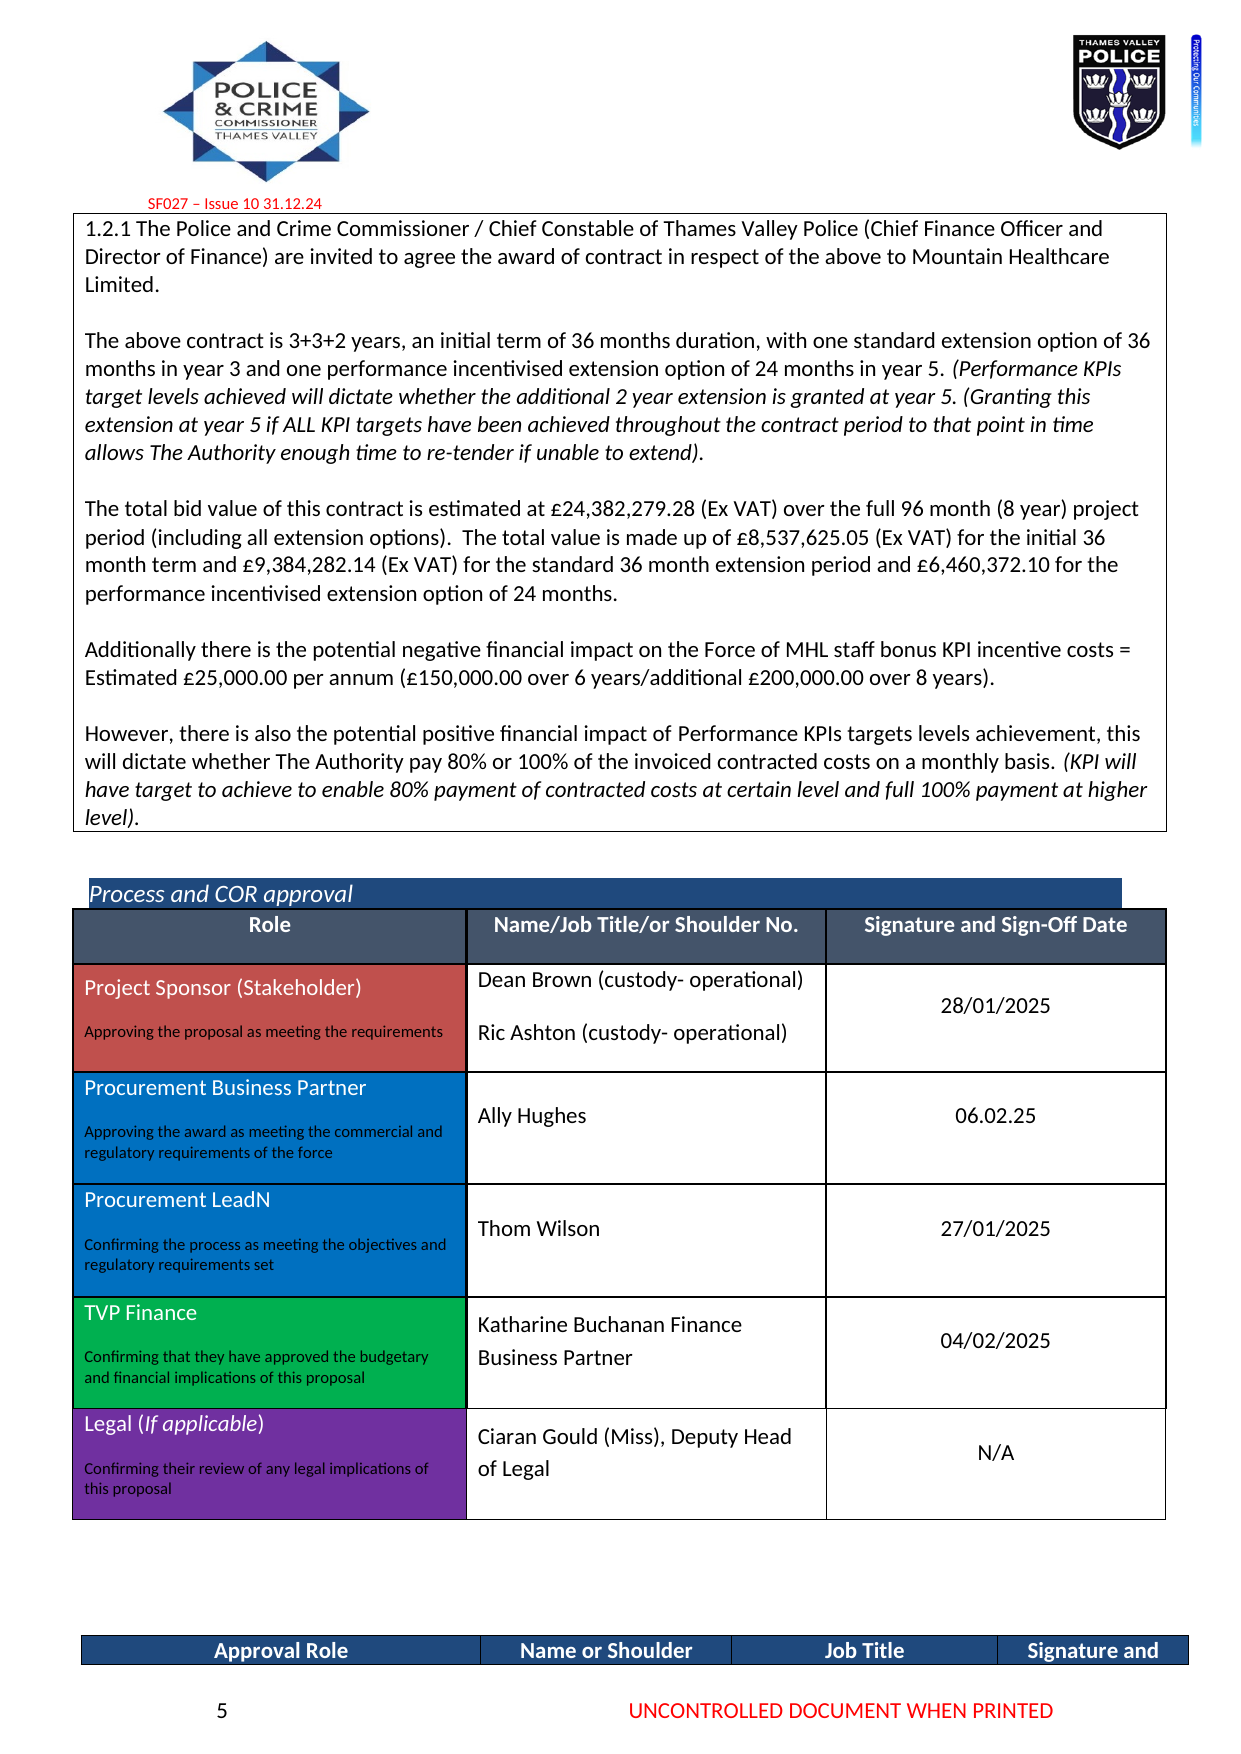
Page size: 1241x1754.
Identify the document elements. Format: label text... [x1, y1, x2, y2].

table_cell Legal (If applicable) Confirming their review of any legal implications of this proposal [73, 1409, 466, 1519]
table_cell Ally Hughes [468, 1073, 825, 1183]
table_header Approval Role [82, 1636, 480, 1664]
table_cell Project Sponsor (Stakeholder) Approving the proposal as meeting the requirements [74, 965, 465, 1071]
table_cell 28/01/2025 [827, 965, 1165, 1071]
table_cell Ciaran Gould (Miss), Deputy Head of Legal [467, 1409, 826, 1519]
table_header Role [74, 910, 465, 963]
table_cell 06.02.25 [827, 1073, 1165, 1183]
text Process and COR approval [89, 878, 1122, 908]
table_cell 04/02/2025 [827, 1298, 1165, 1408]
table_header Name or Shoulder [481, 1636, 731, 1664]
table_cell Procurement Business Partner Approving the award as meeting the commercial and regulatory requirements of the force [74, 1073, 465, 1183]
table_header Signature and [998, 1636, 1188, 1664]
table_header Name/Job Title/or Shoulder No. [468, 910, 825, 963]
table_header Signature and Sign-Off Date [827, 910, 1165, 963]
table_cell Katharine Buchanan Finance Business Partner [468, 1298, 825, 1408]
table_cell N/A [827, 1409, 1165, 1519]
table_cell TVP Finance Confirming that they have approved the budgetary and financial implications of this proposal [74, 1298, 465, 1408]
table_cell Thom Wilson [468, 1185, 825, 1296]
table_header Job Title [732, 1636, 997, 1664]
table_cell 27/01/2025 [827, 1185, 1165, 1296]
table_header 1.2 RECOMMENDATION 1.2.1 The Police and Crime Commissioner / Chief Constable of Thames Valley Police (Chief Finance Officer and Director of Finance) are invited to agree the award of contract in respect of the above to Mountain Healthcare Limited. The above contract is 3+3+2 years, an initial term of 36 months duration, with one standard extension option of 36 months in year 3 and one performance incentivised extension option of 24 months in year 5. (Performance KPIs target levels achieved will dictate whether the additional 2 year extension is granted at year 5. (Granting this extension at year 5 if ALL KPI targets have been achieved throughout the contract period to that point in time allows The Authority enough time to re-tender if unable to extend). The total bid value of this contract is estimated at £24,382,279.28 (Ex VAT) over the full 96 month (8 year) project period (including all extension options). The total value is made up of £8,537,625.05 (Ex VAT) for the initial 36 month term and £9,384,282.14 (Ex VAT) for the standard 36 month extension period and £6,460,372.10 for the performance incentivised extension option of 24 months. Additionally there is the potential negative financial impact on the Force of MHL staff bonus KPI incentive costs = Estimated £25,000.00 per annum (£150,000.00 over 6 years/additional £200,000.00 over 8 years). However, there is also the potential positive financial impact of Performance KPIs targets levels achievement, this will dictate whether The Authority pay 80% or 100% of the invoiced contracted costs on a monthly basis. (KPI will have target to achieve to enable 80% payment of contracted costs at certain level and full 100% payment at higher level). [74, 214, 1166, 831]
table_cell Procurement LeadN Confirming the process as meeting the objectives and regulatory requirements set [74, 1185, 465, 1296]
table_cell Dean Brown (custody- operational) Ric Ashton (custody- operational) [468, 965, 825, 1071]
